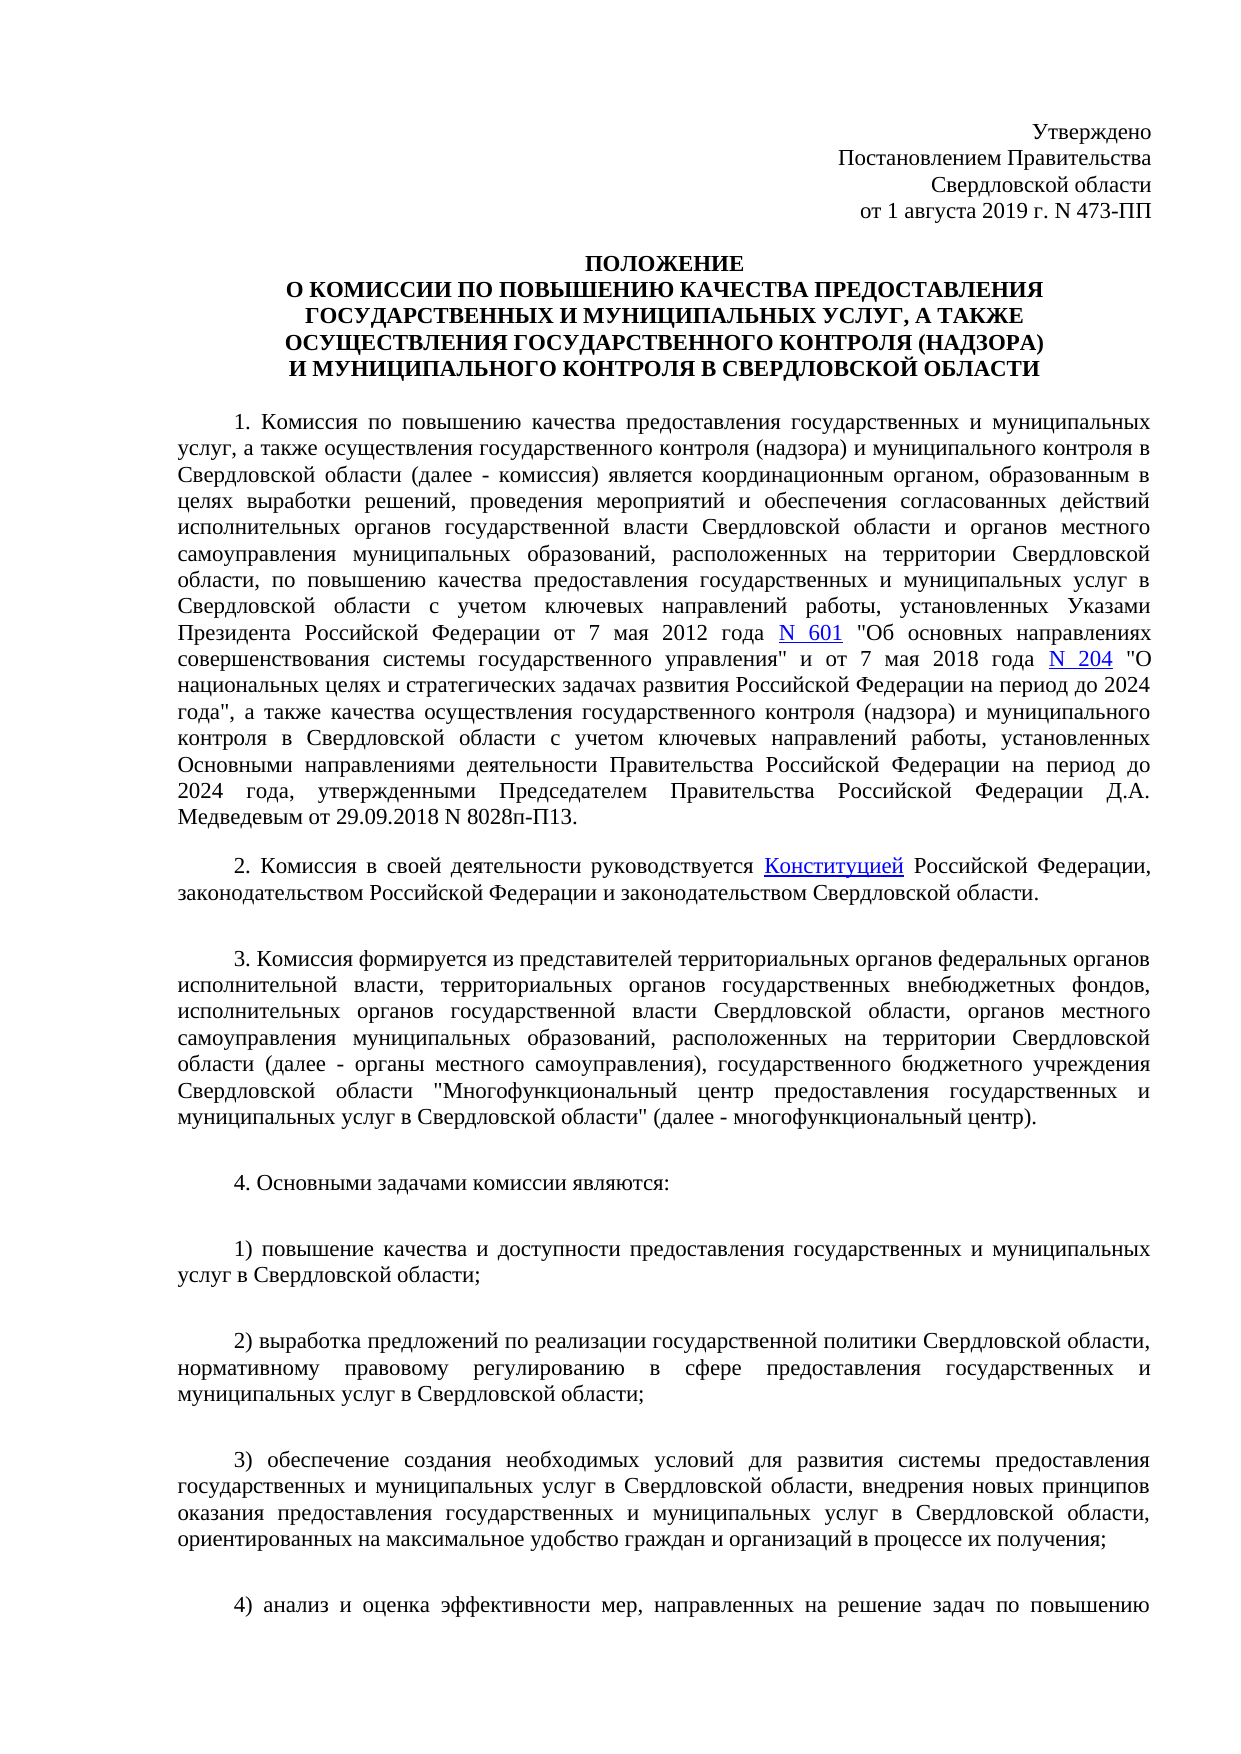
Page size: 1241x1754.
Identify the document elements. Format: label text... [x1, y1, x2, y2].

title ПОЛОЖЕНИЕ [177, 250, 1152, 276]
title ОСУЩЕСТВЛЕНИЯ ГОСУДАРСТВЕННОГО КОНТРОЛЯ (НАДЗОРА) [177, 329, 1152, 355]
text Утверждено [177, 118, 1152, 144]
title ГОСУДАРСТВЕННЫХ И МУНИЦИПАЛЬНЫХ УСЛУГ, А ТАКЖЕ [177, 303, 1152, 329]
title О КОМИССИИ ПО ПОВЫШЕНИЮ КАЧЕСТВА ПРЕДОСТАВЛЕНИЯ [177, 276, 1152, 303]
title И МУНИЦИПАЛЬНОГО КОНТРОЛЯ В СВЕРДЛОВСКОЙ ОБЛАСТИ [177, 355, 1152, 382]
text от 1 августа 2019 г. N 473-ПП [177, 197, 1152, 223]
text 1) повышение качества и доступности предоставления государственных и муниципальных услуг в Свердловской области; [177, 1235, 1152, 1288]
text Постановлением Правительства [177, 144, 1152, 171]
text 2) выработка предложений по реализации государственной политики Свердловской области, нормативному правовому регулированию в сфере предоставления государственных и муниципальных услуг в Свердловской области; [177, 1327, 1152, 1406]
text 3. Комиссия формируется из представителей территориальных органов федеральных органов исполнительной власти, территориальных органов государственных внебюджетных фондов, исполнительных органов государственной власти Свердловской области, органов местного самоуправления муниципальных образований, расположенных на территории Свердловской области (далее - органы местного самоуправления), государственного бюджетного учреждения Свердловской области "Многофункциональный центр предоставления государственных и муниципальных услуг в Свердловской области" (далее - многофункциональный центр). [177, 945, 1152, 1129]
text 3) обеспечение создания необходимых условий для развития системы предоставления государственных и муниципальных услуг в Свердловской области, внедрения новых принципов оказания предоставления государственных и муниципальных услуг в Свердловской области, ориентированных на максимальное удобство граждан и организаций в процессе их получения; [177, 1446, 1152, 1551]
text Свердловской области [177, 171, 1152, 197]
text 4. Основными задачами комиссии являются: [177, 1169, 1152, 1195]
text 1. Комиссия по повышению качества предоставления государственных и муниципальных услуг, а также осуществления государственного контроля (надзора) и муниципального контроля в Свердловской области (далее - комиссия) является координационным органом, образованным в целях выработки решений, проведения мероприятий и обеспечения согласованных действий исполнительных органов государственной власти Свердловской области и органов местного самоуправления муниципальных образований, расположенных на территории Свердловской области, по повышению качества предоставления государственных и муниципальных услуг в Свердловской области с учетом ключевых направлений работы, установленных Указами Президента Российской Федерации от 7 мая 2012 года N 601 "Об основных направлениях совершенствования системы государственного управления" и от 7 мая 2018 года N 204 "О национальных целях и стратегических задачах развития Российской Федерации на период до 2024 года", а также качества осуществления государственного контроля (надзора) и муниципального контроля в Свердловской области с учетом ключевых направлений работы, установленных Основными направлениями деятельности Правительства Российской Федерации на период до 2024 года, утвержденными Председателем Правительства Российской Федерации Д.А. Медведевым от 29.09.2018 N 8028п-П13. [177, 408, 1152, 830]
text 4) анализ и оценка эффективности мер, направленных на решение задач по повышению [177, 1591, 1152, 1617]
text 2. Комиссия в своей деятельности руководствуется Конституцией Российской Федерации, законодательством Российской Федерации и законодательством Свердловской области. [177, 853, 1152, 905]
